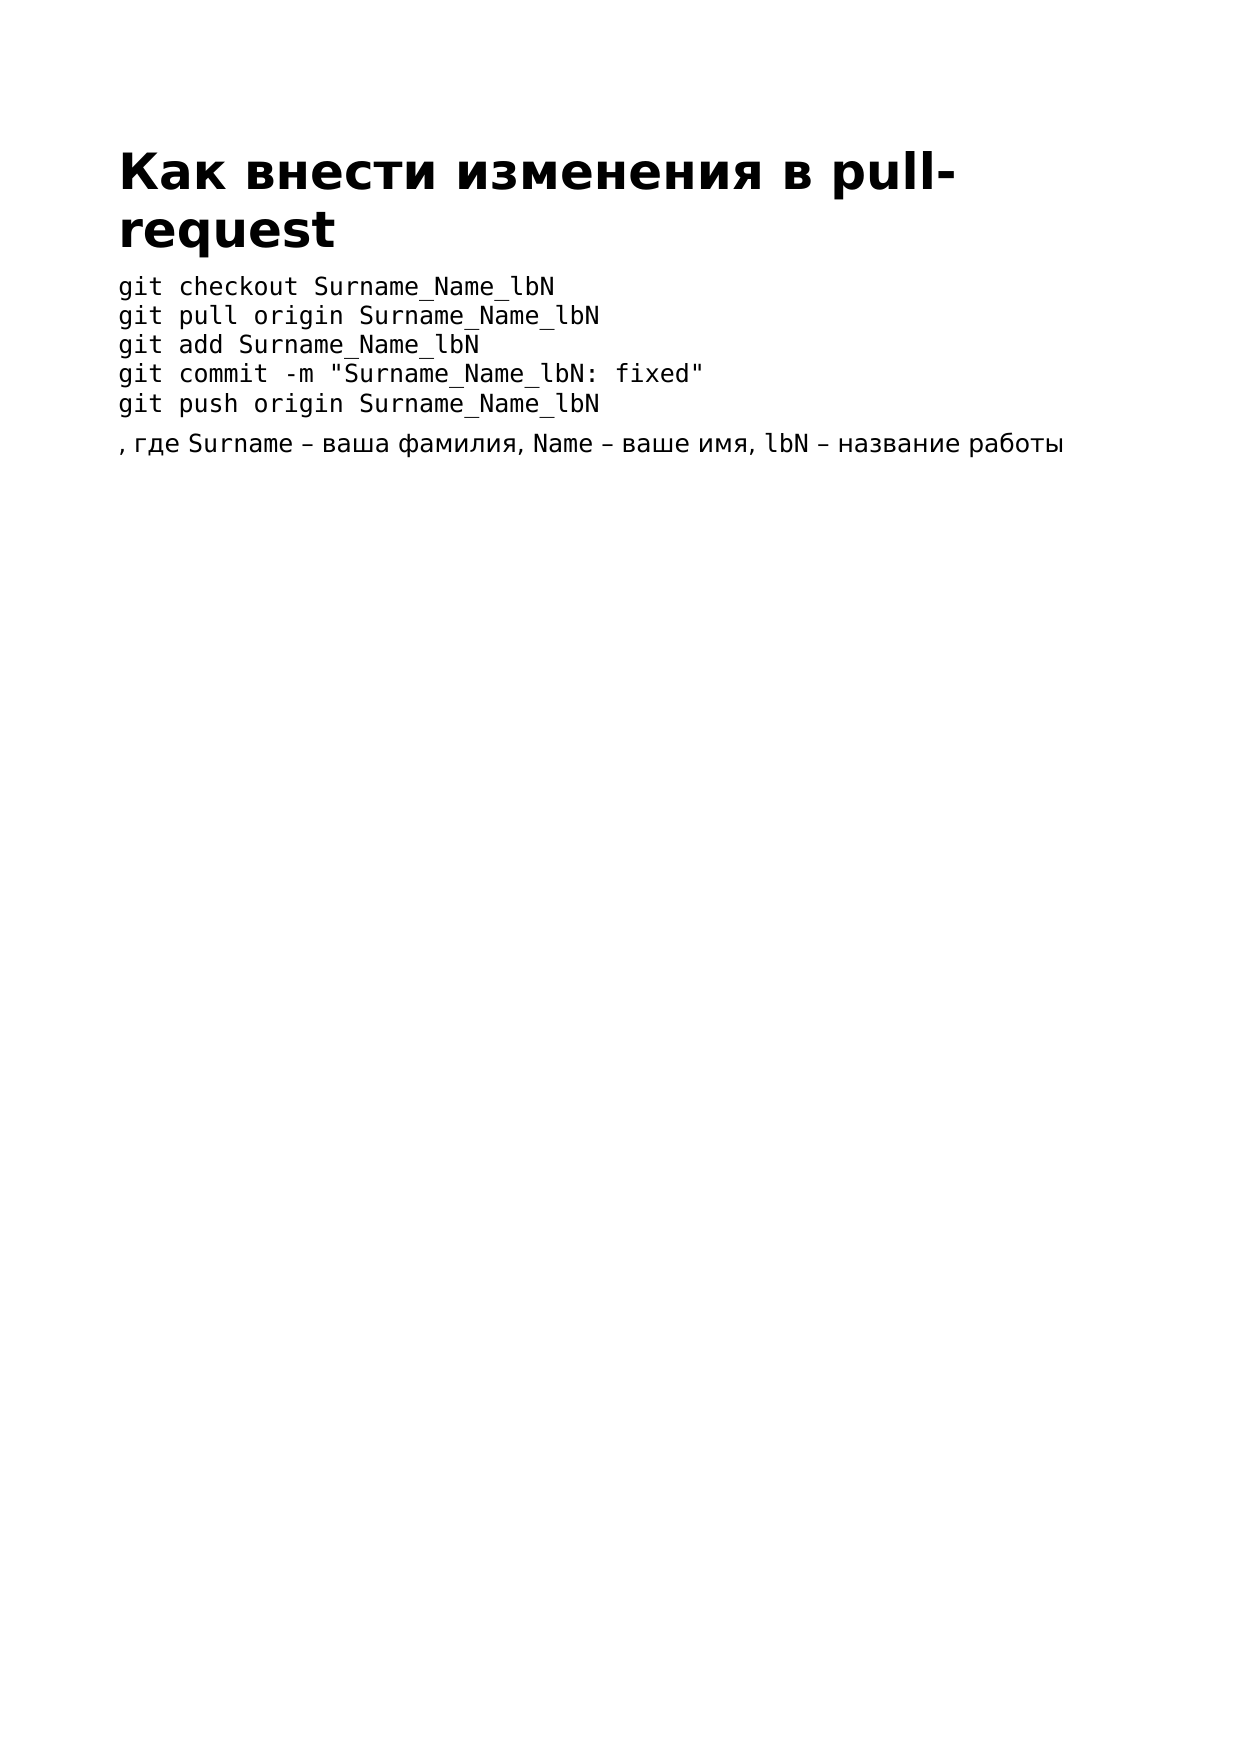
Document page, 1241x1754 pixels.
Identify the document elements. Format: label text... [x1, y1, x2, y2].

subtitle Как внести изменения в pull-request [118, 143, 1122, 259]
text , где Surname – ваша фамилия, Name – ваше имя, lbN – название работы [118, 430, 1122, 459]
text git checkout Surname_Name_lbN git pull origin Surname_Name_lbN git add Surname_Name_lbN git commit -m "Surname_Name_lbN: fixed" git push origin Surname_Name_lbN [118, 272, 1122, 418]
